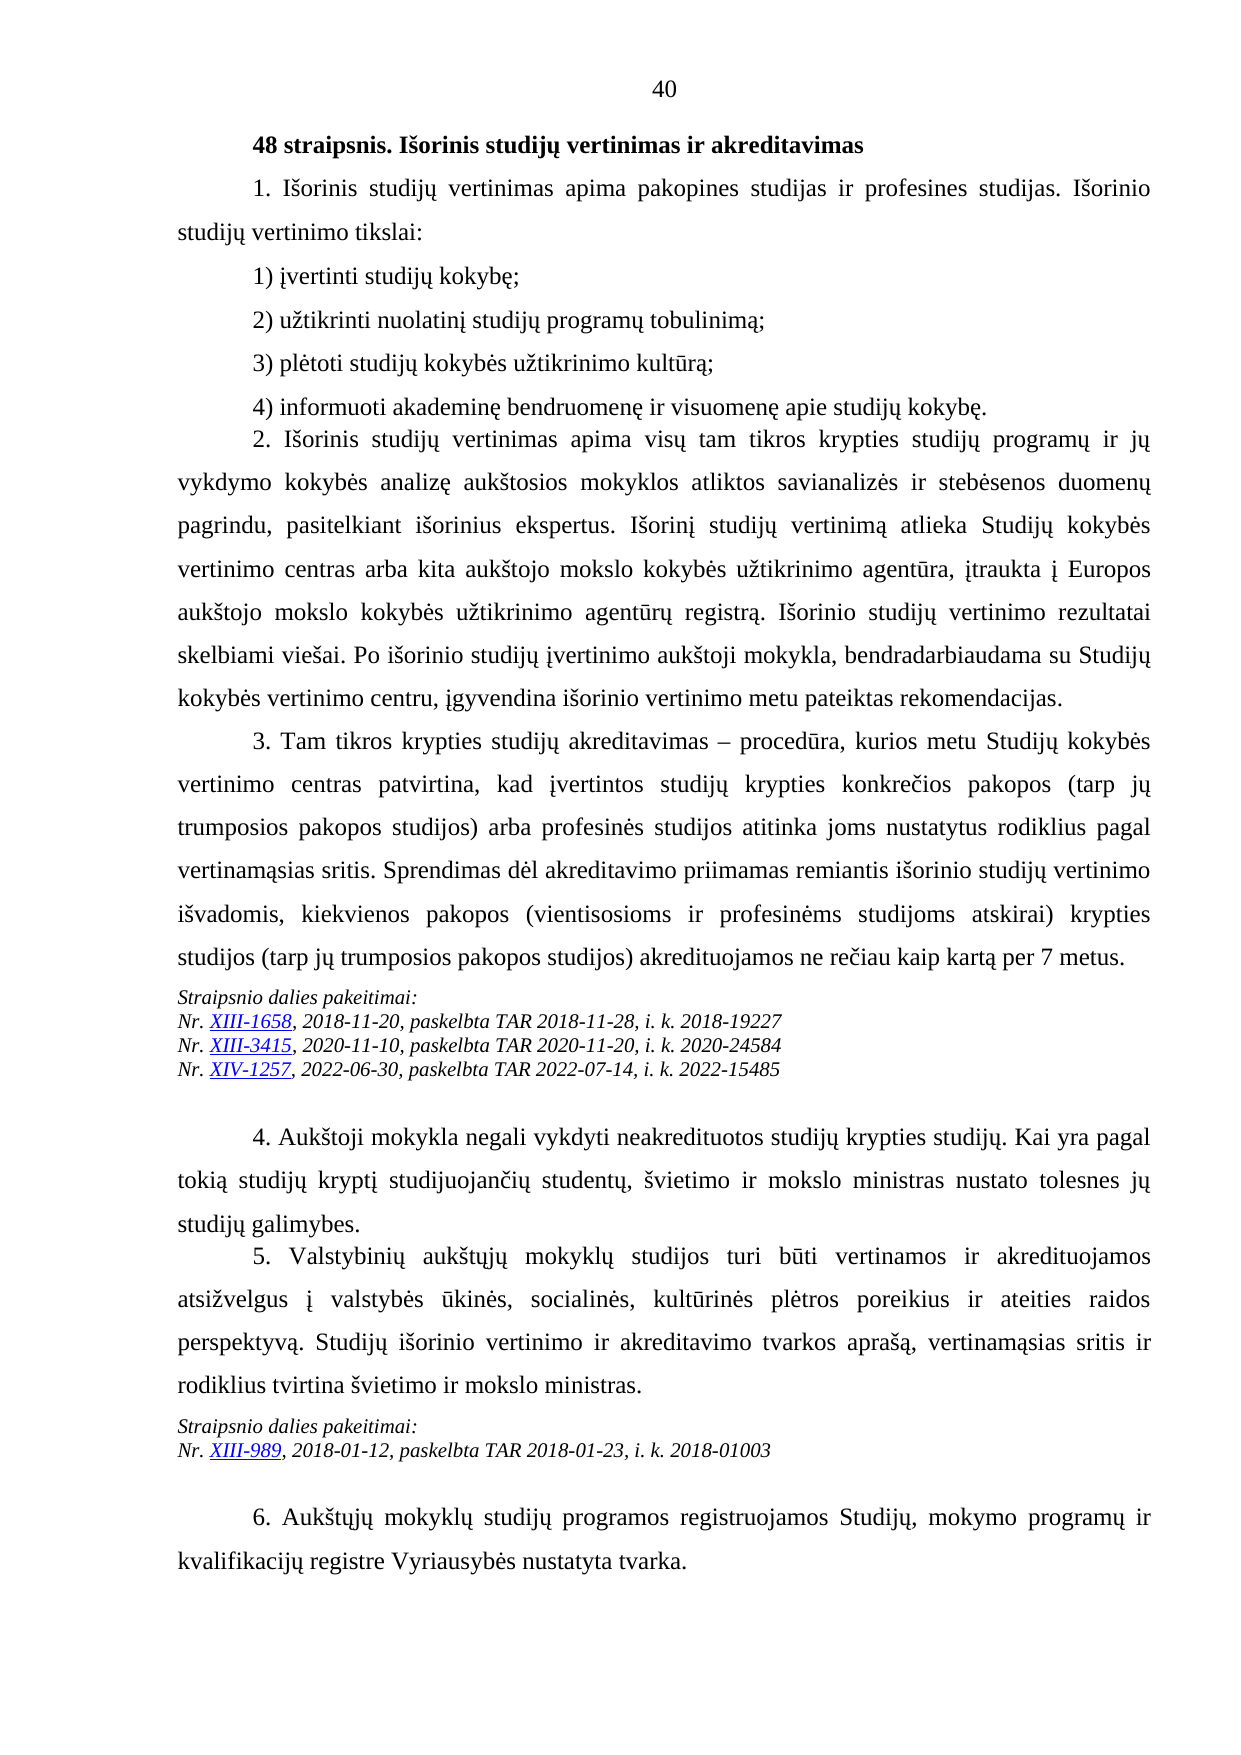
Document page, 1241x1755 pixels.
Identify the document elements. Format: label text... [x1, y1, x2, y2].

text Nr. XIII-989, 2018-01-12, paskelbta TAR 2018-01-23, i. k. 2018-01003 [177, 1438, 1152, 1462]
text 3) plėtoti studijų kokybės užtikrinimo kultūrą; [177, 337, 1152, 381]
text 2) užtikrinti nuolatinį studijų programų tobulinimą; [177, 293, 1152, 337]
text Nr. XIII-1658, 2018-11-20, paskelbta TAR 2018-11-28, i. k. 2018-19227 [177, 1009, 1152, 1033]
text 3. Tam tikros krypties studijų akreditavimas – procedūra, kurios metu Studijų kokybės vertinimo centras patvirtina, kad įvertintos studijų krypties konkrečios pakopos (tarp jų trumposios pakopos studijos) arba profesinės studijos atitinka joms nustatytus rodiklius pagal vertinamąsias sritis. Sprendimas dėl akreditavimo priimamas remiantis išorinio studijų vertinimo išvadomis, kiekvienos pakopos (vientisosioms ir profesinėms studijoms atskirai) krypties studijos (tarp jų trumposios pakopos studijos) akredituojamos ne rečiau kaip kartą per 7 metus. [177, 726, 1152, 971]
text 1) įvertinti studijų kokybę; [177, 249, 1152, 293]
text 1. Išorinis studijų vertinimas apima pakopines studijas ir profesines studijas. Išorinio studijų vertinimo tikslai: [177, 162, 1152, 249]
text 48 straipsnis. Išorinis studijų vertinimas ir akreditavimas [177, 118, 1152, 162]
text 4) informuoti akademinę bendruomenę ir visuomenę apie studijų kokybę. [177, 381, 1152, 424]
text 6. Aukštųjų mokyklų studijų programos registruojamos Studijų, mokymo programų ir kvalifikacijų registre Vyriausybės nustatyta tvarka. [177, 1491, 1152, 1578]
text Straipsnio dalies pakeitimai: [177, 985, 1152, 1009]
text 5. Valstybinių aukštųjų mokyklų studijos turi būti vertinamos ir akredituojamos atsižvelgus į valstybės ūkinės, socialinės, kultūrinės plėtros poreikius ir ateities raidos perspektyvą. Studijų išorinio vertinimo ir akreditavimo tvarkos aprašą, vertinamąsias sritis ir rodiklius tvirtina švietimo ir mokslo ministras. [177, 1241, 1152, 1399]
text 4. Aukštoji mokykla negali vykdyti neakredituotos studijų krypties studijų. Kai yra pagal tokią studijų kryptį studijuojančių studentų, švietimo ir mokslo ministras nustato tolesnes jų studijų galimybes. [177, 1110, 1152, 1241]
text Nr. XIV-1257, 2022-06-30, paskelbta TAR 2022-07-14, i. k. 2022-15485 [177, 1057, 1152, 1081]
text Straipsnio dalies pakeitimai: [177, 1414, 1152, 1438]
text 2. Išorinis studijų vertinimas apima visų tam tikros krypties studijų programų ir jų vykdymo kokybės analizę aukštosios mokyklos atliktos savianalizės ir stebėsenos duomenų pagrindu, pasitelkiant išorinius ekspertus. Išorinį studijų vertinimą atlieka Studijų kokybės vertinimo centras arba kita aukštojo mokslo kokybės užtikrinimo agentūra, įtraukta į Europos aukštojo mokslo kokybės užtikrinimo agentūrų registrą. Išorinio studijų vertinimo rezultatai skelbiami viešai. Po išorinio studijų įvertinimo aukštoji mokykla, bendradarbiaudama su Studijų kokybės vertinimo centru, įgyvendina išorinio vertinimo metu pateiktas rekomendacijas. [177, 424, 1152, 712]
text Nr. XIII-3415, 2020-11-10, paskelbta TAR 2020-11-20, i. k. 2020-24584 [177, 1033, 1152, 1057]
